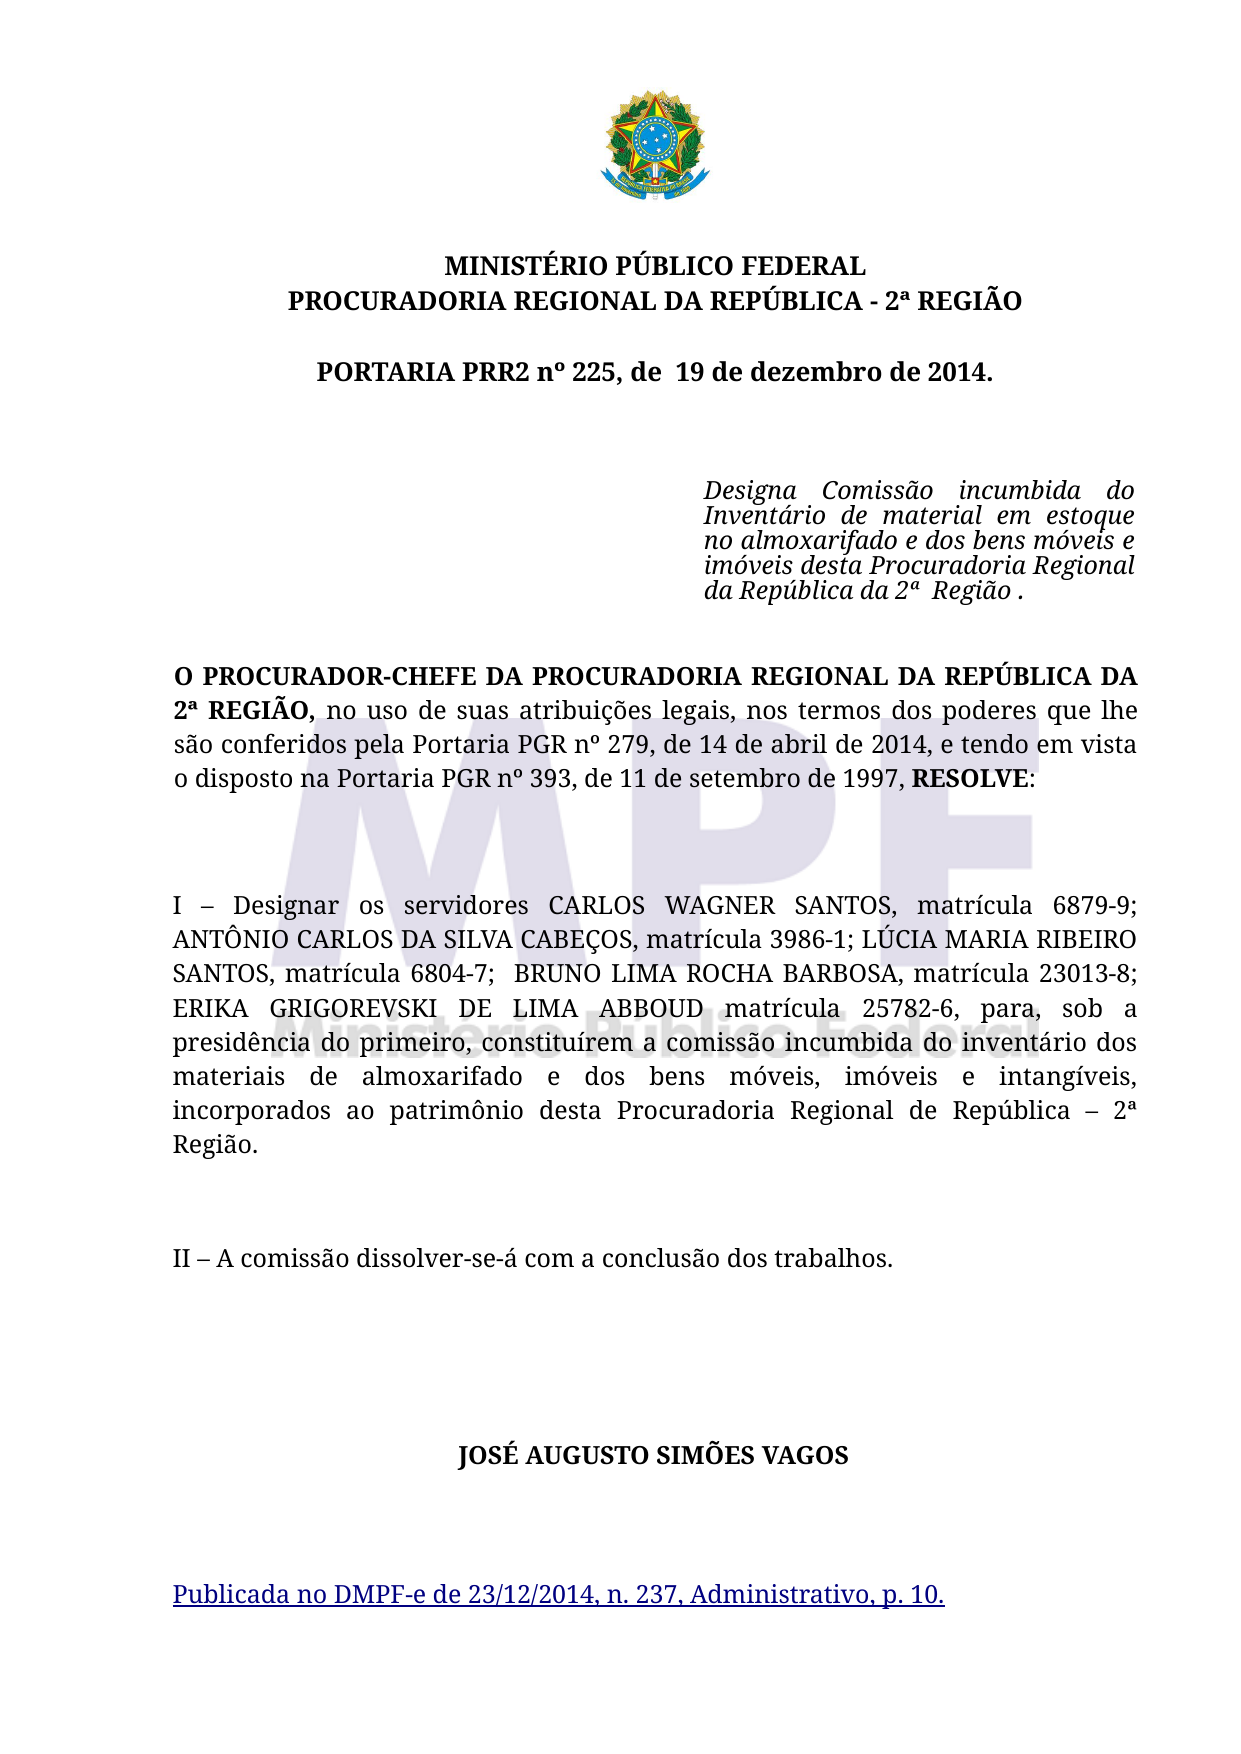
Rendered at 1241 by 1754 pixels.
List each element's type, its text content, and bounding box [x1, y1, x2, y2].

text II – A comissão dissolver-se-á com a conclusão dos trabalhos. [172, 1241, 1138, 1275]
text O PROCURADOR-CHEFE DA PROCURADORIA REGIONAL DA REPÚBLICA DA 2ª REGIÃO, no uso de suas atribuições legais, nos termos dos poderes que lhe são conferidos pela Portaria PGR nº 279, de 14 de abril de 2014, e tendo em vista o disposto na Portaria PGR nº 393, de 11 de setembro de 1997, RESOLVE: [173, 659, 1138, 795]
picture [271, 795, 1039, 888]
text I – Designar os servidores CARLOS WAGNER SANTOS, matrícula 6879-9; ANTÔNIO CARLOS DA SILVA CABEÇOS, matrícula 3986-1; LÚCIA MARIA RIBEIRO SANTOS, matrícula 6804-7; BRUNO LIMA ROCHA BARBOSA, matrícula 23013-8; ERIKA GRIGOREVSKI DE LIMA ABBOUD matrícula 25782-6, para, sob a presidência do primeiro, constituírem a comissão incumbida do inventário dos materiais de almoxarifado e dos bens móveis, imóveis e intangíveis, incorporados ao patrimônio desta Procuradoria Regional de República – 2ª Região. [172, 888, 1138, 1161]
text Designa Comissão incumbida do Inventário de material em estoque no almoxarifado e dos bens móveis e imóveis desta Procuradoria Regional da República da 2ª Região . [704, 479, 1138, 604]
text PORTARIA PRR2 nº 225, de 19 de dezembro de 2014. [172, 354, 1138, 389]
text Publicada no DMPF-e de 23/12/2014, n. 237, Administrativo, p. 10. [172, 1577, 1135, 1611]
text PROCURADORIA REGIONAL DA REPÚBLICA - 2ª REGIÃO [172, 283, 1138, 318]
text JOSÉ AUGUSTO SIMÕES VAGOS [172, 1438, 1135, 1472]
text MINISTÉRIO PÚBLICO FEDERAL [172, 247, 1138, 283]
picture [596, 87, 714, 203]
